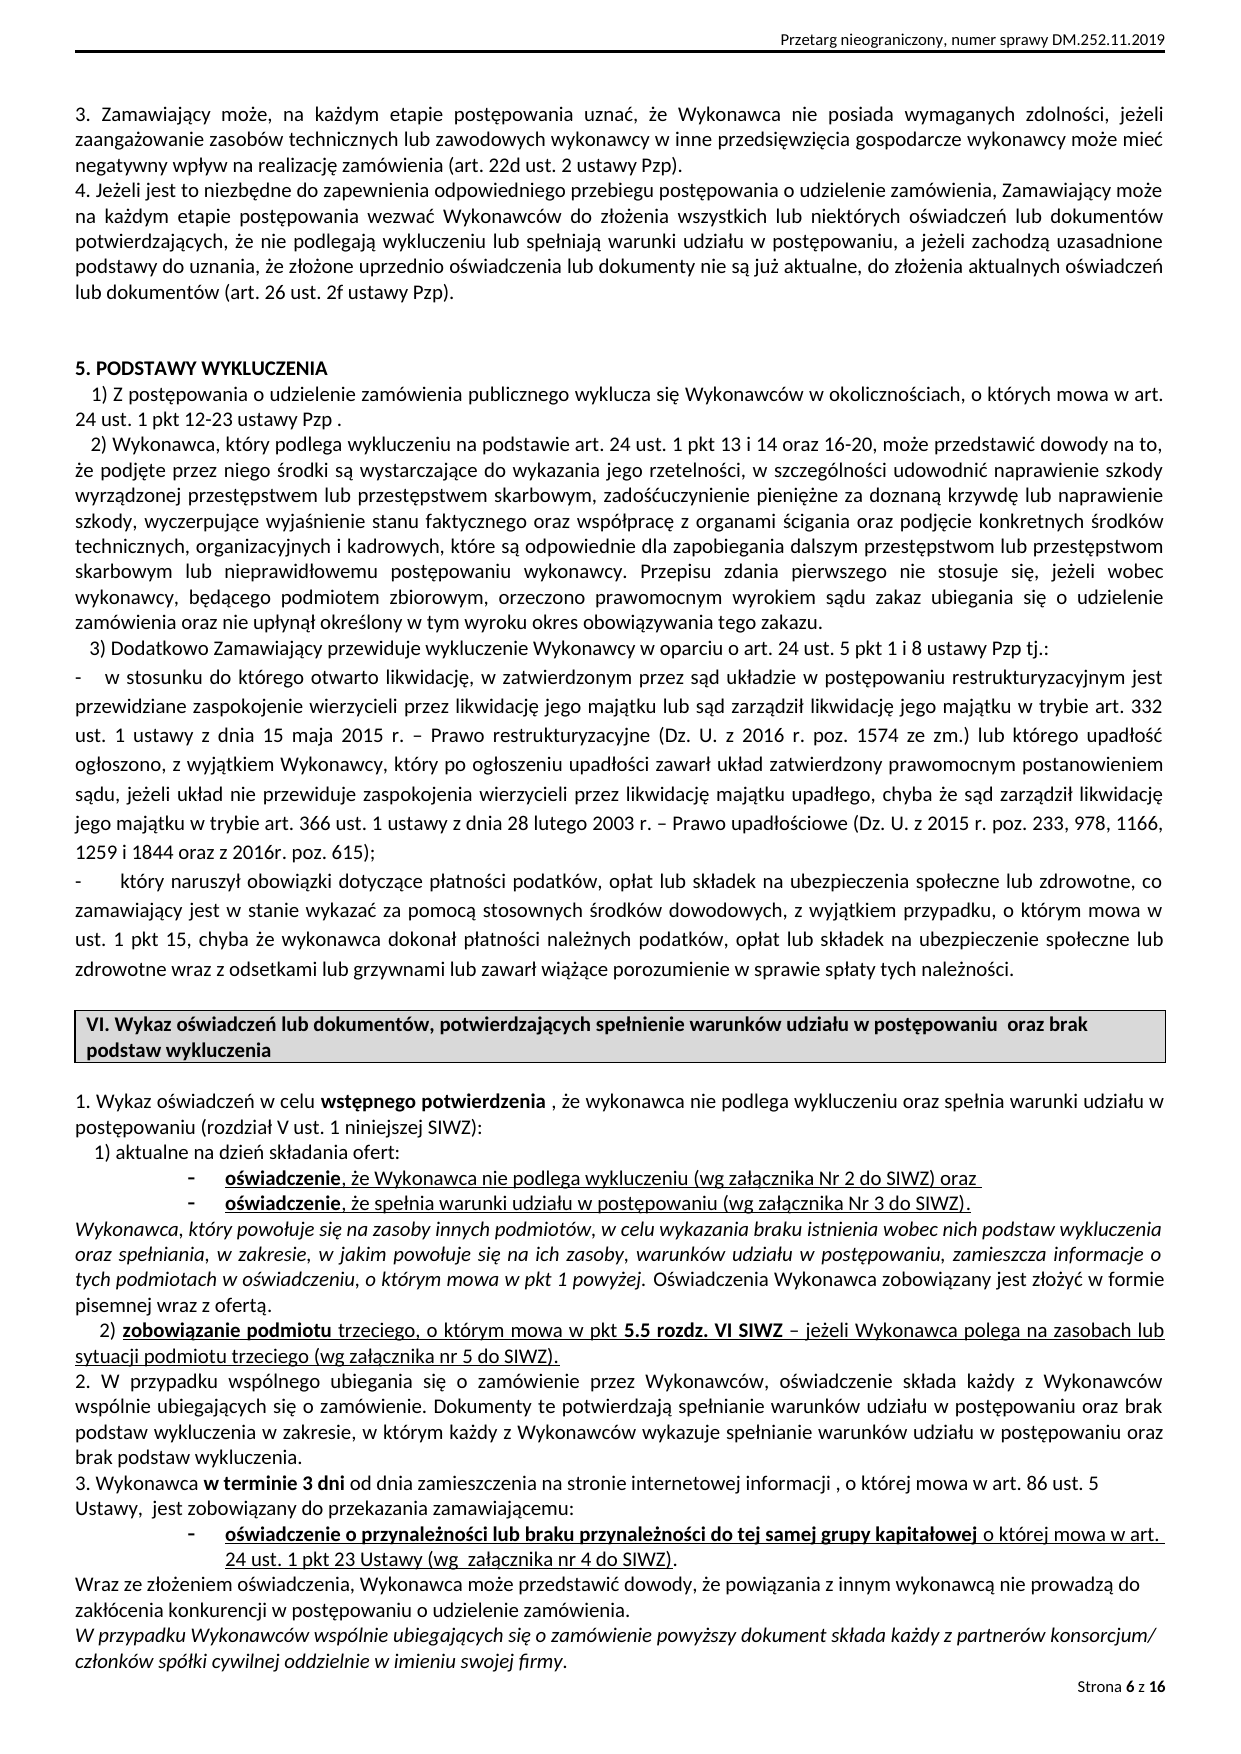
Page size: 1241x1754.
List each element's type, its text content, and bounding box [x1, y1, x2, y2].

list oświadczenie o przynależności lub braku przynależności do tej samej grupy kapitałowej o której mowa w art. 24 ust. 1 pkt 23 Ustawy (wg załącznika nr 4 do SIWZ). [187, 1521, 1165, 1572]
text 2) Wykonawca, który podlega wykluczeniu na podstawie art. 24 ust. 1 pkt 13 i 14 oraz 16-20, może przedstawić dowody na to, że podjęte przez niego środki są wystarczające do wykazania jego rzetelności, w szczególności udowodnić naprawienie szkody wyrządzonej przestępstwem lub przestępstwem skarbowym, zadośćuczynienie pieniężne za doznaną krzywdę lub naprawienie szkody, wyczerpujące wyjaśnienie stanu faktycznego oraz współpracę z organami ścigania oraz podjęcie konkretnych środków technicznych, organizacyjnych i kadrowych, które są odpowiednie dla zapobiegania dalszym przestępstwom lub przestępstwom skarbowym lub nieprawidłowemu postępowaniu wykonawcy. Przepisu zdania pierwszego nie stosuje się, jeżeli wobec wykonawcy, będącego podmiotem zbiorowym, orzeczono prawomocnym wyrokiem sądu zakaz ubiegania się o udzielenie zamówienia oraz nie upłynął określony w tym wyroku okres obowiązywania tego zakazu. [75, 432, 1165, 635]
text - który naruszył obowiązki dotyczące płatności podatków, opłat lub składek na ubezpieczenia społeczne lub zdrowotne, co zamawiający jest w stanie wykazać za pomocą stosownych środków dowodowych, z wyjątkiem przypadku, o którym mowa w ust. 1 pkt 15, chyba że wykonawca dokonał płatności należnych podatków, opłat lub składek na ubezpieczenie społeczne lub zdrowotne wraz z odsetkami lub grzywnami lub zawarł wiążące porozumienie w sprawie spłaty tych należności. [75, 868, 1165, 981]
text 3. Wykonawca w terminie 3 dni od dnia zamieszczenia na stronie internetowej informacji , o której mowa w art. 86 ust. 5 Ustawy, jest zobowiązany do przekazania zamawiającemu: [75, 1470, 1165, 1521]
text 2) zobowiązanie podmiotu trzeciego, o którym mowa w pkt 5.5 rozdz. VI SIWZ – jeżeli Wykonawca polega na zasobach lub sytuacji podmiotu trzeciego (wg załącznika nr 5 do SIWZ). [75, 1317, 1165, 1368]
text 1) Z postępowania o udzielenie zamówienia publicznego wyklucza się Wykonawców w okolicznościach, o których mowa w art. 24 ust. 1 pkt 12-23 ustawy Pzp . [75, 381, 1165, 432]
list oświadczenie, że Wykonawca nie podlega wykluczeniu (wg załącznika Nr 2 do SIWZ) oraz [187, 1165, 1165, 1190]
list oświadczenie, że spełnia warunki udziału w postępowaniu (wg załącznika Nr 3 do SIWZ). [187, 1190, 1165, 1216]
text 2. W przypadku wspólnego ubiegania się o zamówienie przez Wykonawców, oświadczenie składa każdy z Wykonawców wspólnie ubiegających się o zamówienie. Dokumenty te potwierdzają spełnianie warunków udziału w postępowaniu oraz brak podstaw wykluczenia w zakresie, w którym każdy z Wykonawców wykazuje spełnianie warunków udziału w postępowaniu oraz brak podstaw wykluczenia. [75, 1368, 1165, 1470]
text 3) Dodatkowo Zamawiający przewiduje wykluczenie Wykonawcy w oparciu o art. 24 ust. 5 pkt 1 i 8 ustawy Pzp tj.: [75, 635, 1165, 660]
text 1) aktualne na dzień składania ofert: [75, 1139, 1165, 1165]
table_header VI. Wykaz oświadczeń lub dokumentów, potwierdzających spełnienie warunków udziału w postępowaniu oraz brak podstaw wykluczenia [76, 1011, 1165, 1062]
text W przypadku Wykonawców wspólnie ubiegających się o zamówienie powyższy dokument składa każdy z partnerów konsorcjum/ członków spółki cywilnej oddzielnie w imieniu swojej firmy. [75, 1622, 1165, 1673]
text 4. Jeżeli jest to niezbędne do zapewnienia odpowiedniego przebiegu postępowania o udzielenie zamówienia, Zamawiający może na każdym etapie postępowania wezwać Wykonawców do złożenia wszystkich lub niektórych oświadczeń lub dokumentów potwierdzających, że nie podlegają wykluczeniu lub spełniają warunki udziału w postępowaniu, a jeżeli zachodzą uzasadnione podstawy do uznania, że złożone uprzednio oświadczenia lub dokumenty nie są już aktualne, do złożenia aktualnych oświadczeń lub dokumentów (art. 26 ust. 2f ustawy Pzp). [75, 177, 1165, 304]
text Wraz ze złożeniem oświadczenia, Wykonawca może przedstawić dowody, że powiązania z innym wykonawcą nie prowadzą do zakłócenia konkurencji w postępowaniu o udzielenie zamówienia. [75, 1572, 1165, 1622]
text 5. PODSTAWY WYKLUCZENIA [75, 355, 1165, 381]
text 3. Zamawiający może, na każdym etapie postępowania uznać, że Wykonawca nie posiada wymaganych zdolności, jeżeli zaangażowanie zasobów technicznych lub zawodowych wykonawcy w inne przedsięwzięcia gospodarcze wykonawcy może mieć negatywny wpływ na realizację zamówienia (art. 22d ust. 2 ustawy Pzp). [75, 101, 1165, 177]
text - w stosunku do którego otwarto likwidację, w zatwierdzonym przez sąd układzie w postępowaniu restrukturyzacyjnym jest przewidziane zaspokojenie wierzycieli przez likwidację jego majątku lub sąd zarządził likwidację jego majątku w trybie art. 332 ust. 1 ustawy z dnia 15 maja 2015 r. – Prawo restrukturyzacyjne (Dz. U. z 2016 r. poz. 1574 ze zm.) lub którego upadłość ogłoszono, z wyjątkiem Wykonawcy, który po ogłoszeniu upadłości zawarł układ zatwierdzony prawomocnym postanowieniem sądu, jeżeli układ nie przewiduje zaspokojenia wierzycieli przez likwidację majątku upadłego, chyba że sąd zarządził likwidację jego majątku w trybie art. 366 ust. 1 ustawy z dnia 28 lutego 2003 r. – Prawo upadłościowe (Dz. U. z 2015 r. poz. 233, 978, 1166, 1259 i 1844 oraz z 2016r. poz. 615); [75, 664, 1165, 864]
text 1. Wykaz oświadczeń w celu wstępnego potwierdzenia , że wykonawca nie podlega wykluczeniu oraz spełnia warunki udziału w postępowaniu (rozdział V ust. 1 niniejszej SIWZ): [75, 1089, 1165, 1139]
text Wykonawca, który powołuje się na zasoby innych podmiotów, w celu wykazania braku istnienia wobec nich podstaw wykluczenia oraz spełniania, w zakresie, w jakim powołuje się na ich zasoby, warunków udziału w postępowaniu, zamieszcza informacje o tych podmiotach w oświadczeniu, o którym mowa w pkt 1 powyżej. Oświadczenia Wykonawca zobowiązany jest złożyć w formie pisemnej wraz z ofertą. [75, 1216, 1165, 1317]
